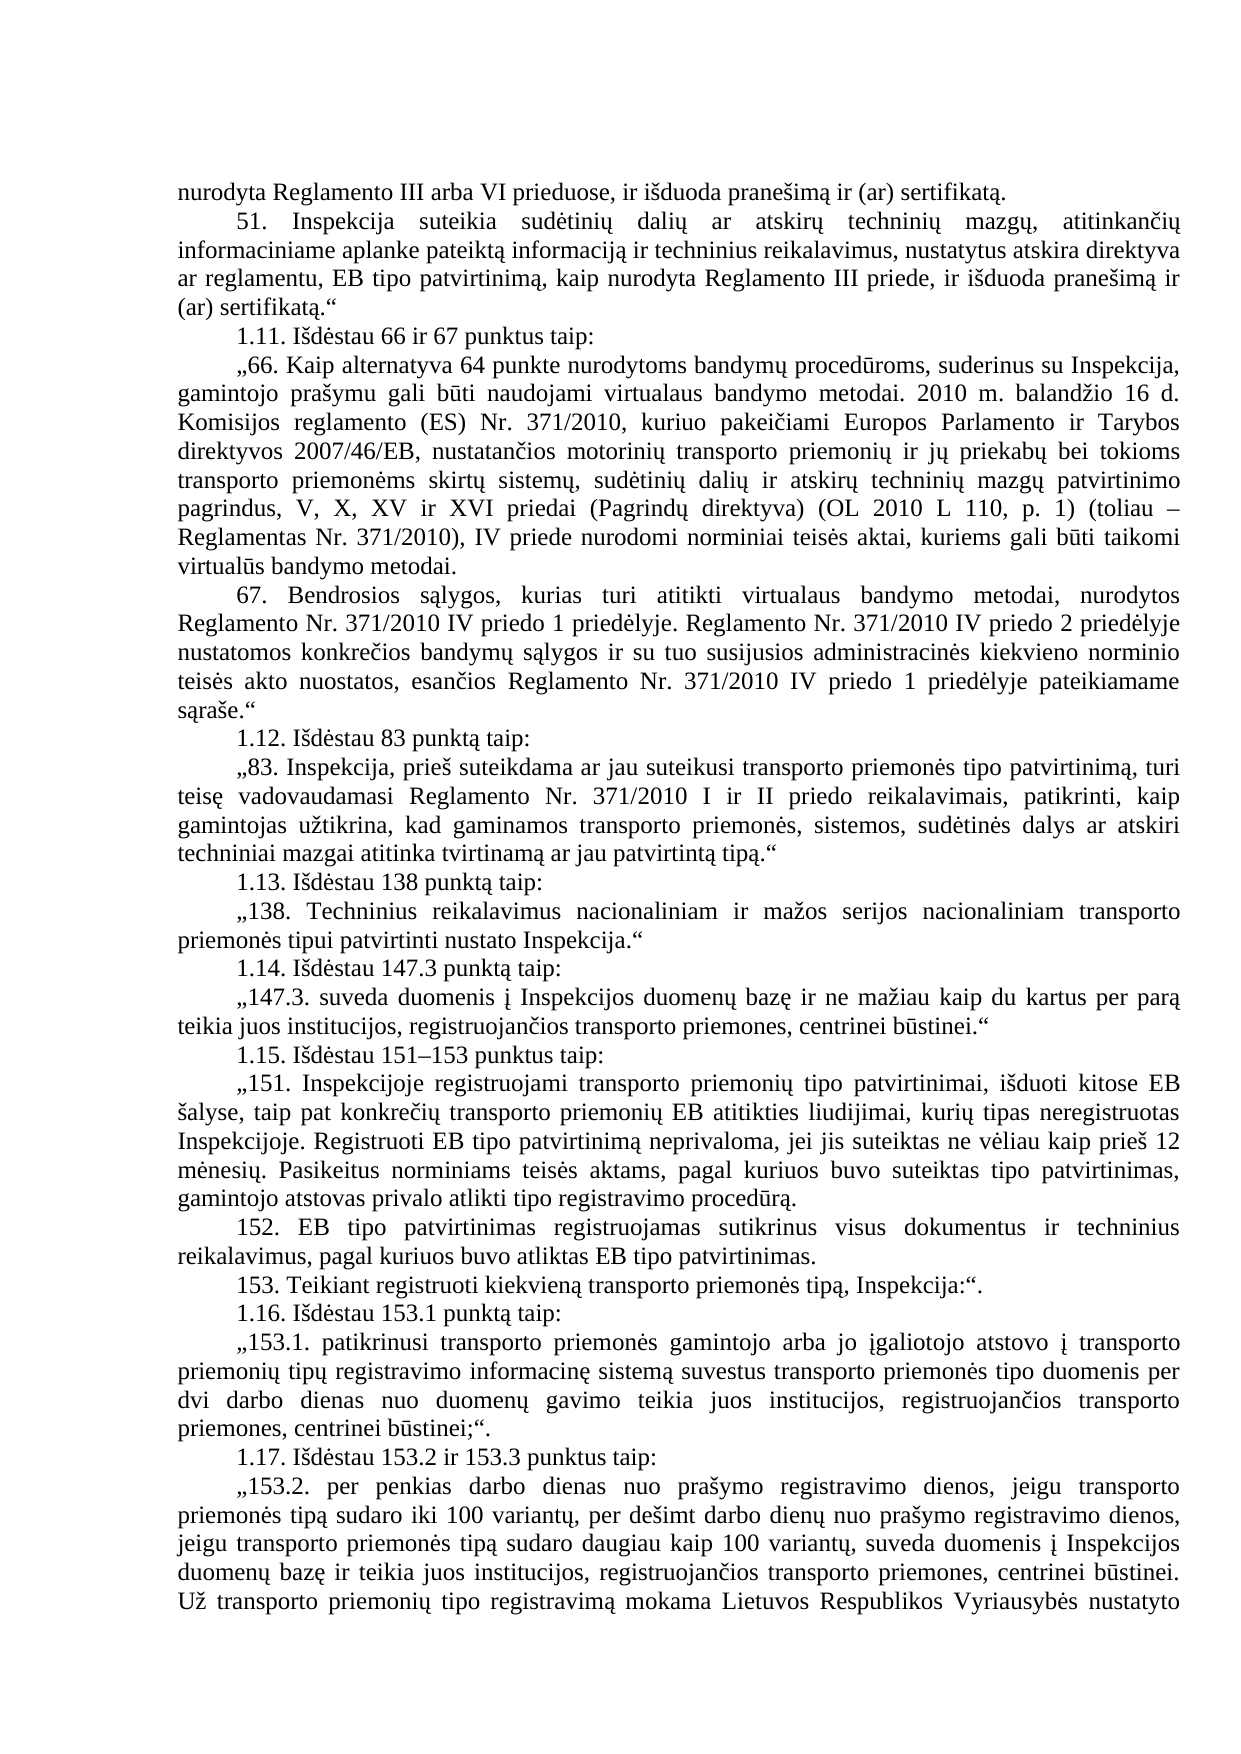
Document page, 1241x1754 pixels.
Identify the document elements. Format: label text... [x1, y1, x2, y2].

text „66. Kaip alternatyva 64 punkte nurodytoms bandymų procedūroms, suderinus su Inspekcija, gamintojo prašymu gali būti naudojami virtualaus bandymo metodai. 2010 m. balandžio 16 d. Komisijos reglamento (ES) Nr. 371/2010, kuriuo pakeičiami Europos Parlamento ir Tarybos direktyvos 2007/46/EB, nustatančios motorinių transporto priemonių ir jų priekabų bei tokioms transporto priemonėms skirtų sistemų, sudėtinių dalių ir atskirų techninių mazgų patvirtinimo pagrindus, V, X, XV ir XVI priedai (Pagrindų direktyva) (OL 2010 L 110, p. 1) (toliau – Reglamentas Nr. 371/2010), IV priede nurodomi norminiai teisės aktai, kuriems gali būti taikomi virtualūs bandymo metodai. [177, 350, 1181, 580]
text 1.16. Išdėstau 153.1 punktą taip: [177, 1298, 1181, 1327]
text 1.15. Išdėstau 151–153 punktus taip: [177, 1040, 1181, 1068]
text „83. Inspekcija, prieš suteikdama ar jau suteikusi transporto priemonės tipo patvirtinimą, turi teisę vadovaudamasi Reglamento Nr. 371/2010 I ir II priedo reikalavimais, patikrinti, kaip gamintojas užtikrina, kad gaminamos transporto priemonės, sistemos, sudėtinės dalys ar atskiri techniniai mazgai atitinka tvirtinamą ar jau patvirtintą tipą.“ [177, 752, 1181, 867]
text nurodyta Reglamento III arba VI prieduose, ir išduoda pranešimą ir (ar) sertifikatą. [177, 177, 1181, 206]
text 152. EB tipo patvirtinimas registruojamas sutikrinus visus dokumentus ir techninius reikalavimus, pagal kuriuos buvo atliktas EB tipo patvirtinimas. [177, 1212, 1181, 1270]
text 153. Teikiant registruoti kiekvieną transporto priemonės tipą, Inspekcija:“. [177, 1270, 1181, 1298]
text 1.11. Išdėstau 66 ir 67 punktus taip: [177, 321, 1181, 350]
text „147.3. suveda duomenis į Inspekcijos duomenų bazę ir ne mažiau kaip du kartus per parą teikia juos institucijos, registruojančios transporto priemones, centrinei būstinei.“ [177, 982, 1181, 1040]
text „138. Techninius reikalavimus nacionaliniam ir mažos serijos nacionaliniam transporto priemonės tipui patvirtinti nustato Inspekcija.“ [177, 896, 1181, 953]
text 1.12. Išdėstau 83 punktą taip: [177, 723, 1181, 752]
text 51. Inspekcija suteikia sudėtinių dalių ar atskirų techninių mazgų, atitinkančių informaciniame aplanke pateiktą informaciją ir techninius reikalavimus, nustatytus atskira direktyva ar reglamentu, EB tipo patvirtinimą, kaip nurodyta Reglamento III priede, ir išduoda pranešimą ir (ar) sertifikatą.“ [177, 206, 1181, 321]
text 1.13. Išdėstau 138 punktą taip: [177, 867, 1181, 896]
text „153.1. patikrinusi transporto priemonės gamintojo arba jo įgaliotojo atstovo į transporto priemonių tipų registravimo informacinę sistemą suvestus transporto priemonės tipo duomenis per dvi darbo dienas nuo duomenų gavimo teikia juos institucijos, registruojančios transporto priemones, centrinei būstinei;“. [177, 1327, 1181, 1442]
text „151. Inspekcijoje registruojami transporto priemonių tipo patvirtinimai, išduoti kitose EB šalyse, taip pat konkrečių transporto priemonių EB atitikties liudijimai, kurių tipas neregistruotas Inspekcijoje. Registruoti EB tipo patvirtinimą neprivaloma, jei jis suteiktas ne vėliau kaip prieš 12 mėnesių. Pasikeitus norminiams teisės aktams, pagal kuriuos buvo suteiktas tipo patvirtinimas, gamintojo atstovas privalo atlikti tipo registravimo procedūrą. [177, 1068, 1181, 1212]
text 1.17. Išdėstau 153.2 ir 153.3 punktus taip: [177, 1442, 1181, 1471]
text 67. Bendrosios sąlygos, kurias turi atitikti virtualaus bandymo metodai, nurodytos Reglamento Nr. 371/2010 IV priedo 1 priedėlyje. Reglamento Nr. 371/2010 IV priedo 2 priedėlyje nustatomos konkrečios bandymų sąlygos ir su tuo susijusios administracinės kiekvieno norminio teisės akto nuostatos, esančios Reglamento Nr. 371/2010 IV priedo 1 priedėlyje pateikiamame sąraše.“ [177, 580, 1181, 723]
text „153.2. per penkias darbo dienas nuo prašymo registravimo dienos, jeigu transporto priemonės tipą sudaro iki 100 variantų, per dešimt darbo dienų nuo prašymo registravimo dienos, jeigu transporto priemonės tipą sudaro daugiau kaip 100 variantų, suveda duomenis į Inspekcijos duomenų bazę ir teikia juos institucijos, registruojančios transporto priemones, centrinei būstinei. Už transporto priemonių tipo registravimą mokama Lietuvos Respublikos Vyriausybės nustatyto [177, 1471, 1181, 1615]
text 1.14. Išdėstau 147.3 punktą taip: [177, 953, 1181, 982]
